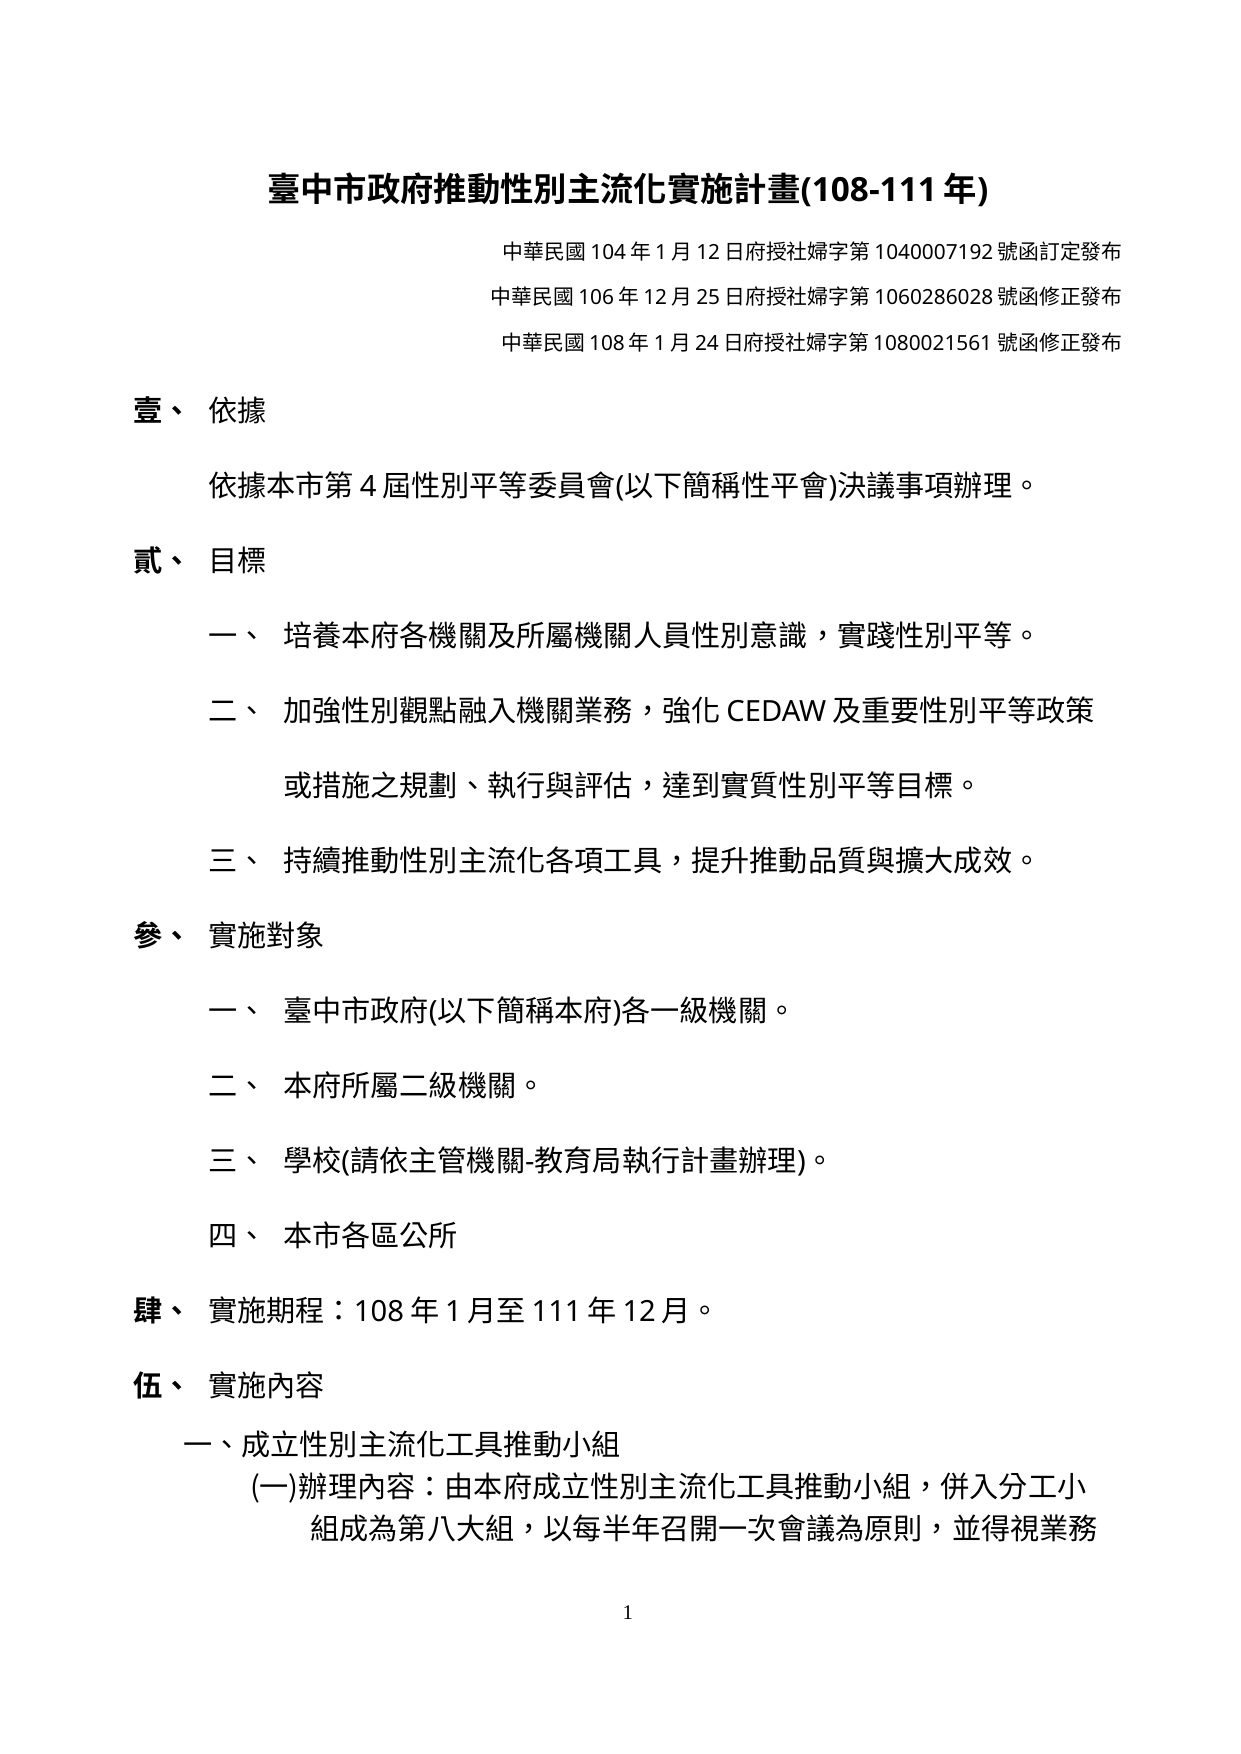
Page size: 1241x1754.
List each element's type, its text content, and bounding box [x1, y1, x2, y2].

list 目標 [133, 521, 1122, 596]
text 一、成立性別主流化工具推動小組 [183, 1421, 1122, 1463]
text 中華民國104年1月12日府授社婦字第1040007192號函訂定發布 [133, 235, 1122, 265]
text 臺中市政府推動性別主流化實施計畫(108-111年) [133, 162, 1122, 211]
list 依據本市第4屆性別平等委員會(以下簡稱性平會)決議事項辦理。 [208, 446, 1122, 521]
text 中華民國108年1月24日府授社婦字第1080021561 號函修正發布 [133, 326, 1122, 356]
list 實施內容 [133, 1346, 1122, 1421]
text 中華民國106年12月25日府授社婦字第1060286028號函修正發布 [133, 280, 1122, 311]
list 依據 [133, 371, 1122, 446]
list 實施期程：108年1月至111年12月。 [133, 1271, 1122, 1346]
list 學校(請依主管機關-教育局執行計畫辦理)。 [208, 1121, 1122, 1196]
list 持續推動性別主流化各項工具，提升推動品質與擴大成效。 [208, 821, 1122, 896]
list 本府所屬二級機關。 [208, 1046, 1122, 1121]
list 培養本府各機關及所屬機關人員性別意識，實踐性別平等。 [208, 596, 1122, 671]
list 臺中市政府(以下簡稱本府)各一級機關。 [208, 971, 1122, 1046]
text 組成為第八大組，以每半年召開一次會議為原則，並得視業務 [183, 1506, 1122, 1548]
list 本市各區公所 [208, 1196, 1122, 1271]
list 實施對象 [133, 896, 1122, 971]
text (一)辦理內容：由本府成立性別主流化工具推動小組，併入分工小 [183, 1463, 1122, 1506]
list 加強性別觀點融入機關業務，強化CEDAW及重要性別平等政策或措施之規劃、執行與評估，達到實質性別平等目標。 [208, 671, 1122, 821]
